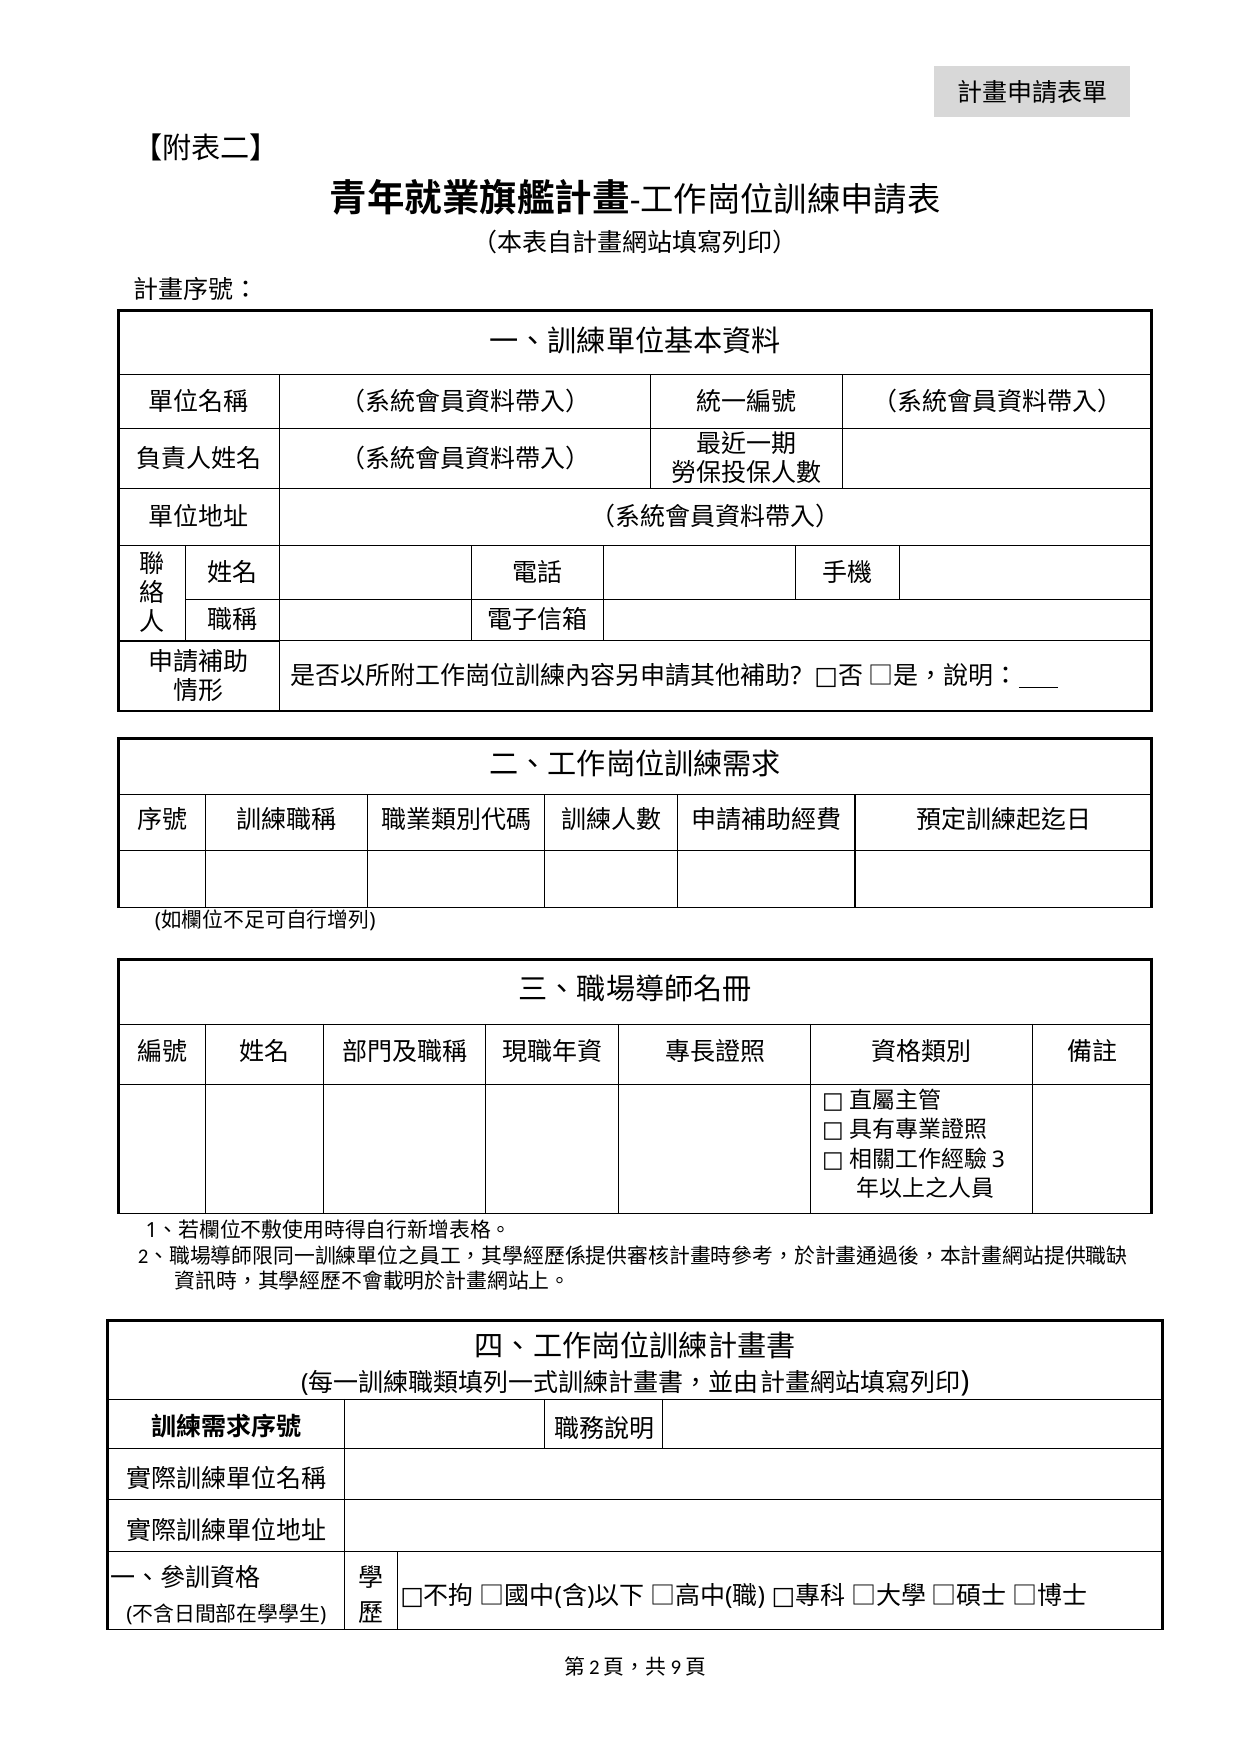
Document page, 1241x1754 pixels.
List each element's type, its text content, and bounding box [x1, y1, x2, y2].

table_cell 實際訓練單位名稱 [109, 1449, 344, 1499]
table_cell 訓練職稱 [206, 795, 367, 850]
table_cell 電子信箱 [472, 600, 603, 639]
table_cell 現職年資 [486, 1025, 618, 1084]
text 1、若欄位不敷使用時得自行新增表格。 [145, 1214, 1137, 1244]
text (如欄位不足可自行增列) [133, 908, 1137, 933]
table_cell [324, 1085, 485, 1212]
table_cell [345, 1400, 544, 1448]
table_header 一、訓練單位基本資料 [120, 312, 1150, 374]
text 青年就業旗艦計畫-工作崗位訓練申請表 [133, 168, 1137, 222]
table_cell [120, 851, 205, 907]
table_cell 是否以所附工作崗位訓練內容另申請其他補助? □否 □是，說明： [280, 641, 1150, 710]
table_cell 統一編號 [651, 375, 842, 428]
table_cell 姓名 [206, 1025, 323, 1084]
text 【附表二】 [133, 118, 1137, 168]
table_cell [120, 1085, 205, 1212]
table_cell 序號 [120, 795, 205, 850]
table_cell （系統會員資料帶入） [280, 489, 1150, 545]
text 計畫申請表單 [949, 73, 1115, 109]
table_cell （系統會員資料帶入） [843, 375, 1150, 428]
table_cell [1033, 1085, 1150, 1212]
table_header 四、工作崗位訓練計畫書 (每一訓練職類填列一式訓練計畫書，並由計畫網站填寫列印) [109, 1322, 1161, 1399]
table_cell [486, 1085, 618, 1212]
table_cell 訓練人數 [545, 795, 677, 850]
table_header 三、職場導師名冊 [120, 961, 1150, 1024]
table_cell 實際訓練單位地址 [109, 1500, 344, 1551]
table_cell [206, 851, 367, 907]
table_cell [856, 851, 1150, 907]
table_cell 職業類別代碼 [368, 795, 544, 850]
text （本表自計畫網站填寫列印） [133, 222, 1137, 259]
table_cell 一、參訓資格 (不含日間部在學學生) [109, 1552, 344, 1629]
table_cell [280, 546, 471, 598]
table_cell [604, 546, 795, 598]
table_cell 資格類別 [811, 1025, 1032, 1084]
table_cell 訓練需求序號 [109, 1400, 344, 1448]
table_cell [545, 851, 677, 907]
table_cell （系統會員資料帶入） [280, 375, 650, 428]
table_cell （系統會員資料帶入） [280, 429, 650, 488]
table_cell [368, 851, 544, 907]
table_cell 申請補助經費 [678, 795, 854, 850]
table_cell [345, 1449, 1161, 1499]
table_header 二、工作崗位訓練需求 [120, 740, 1150, 794]
table_cell [843, 429, 1150, 488]
table_cell 編號 [120, 1025, 205, 1084]
table_cell 負責人姓名 [120, 429, 279, 488]
table_cell 職務說明 [545, 1400, 662, 1448]
table_cell [206, 1085, 323, 1212]
table_cell [678, 851, 854, 907]
text 計畫序號： [133, 259, 1137, 309]
table_cell [604, 600, 1150, 639]
table_cell [663, 1400, 1161, 1448]
table_cell [619, 1085, 810, 1212]
table_cell [345, 1500, 1161, 1551]
table_cell 職稱 [186, 600, 279, 639]
table_cell 電話 [472, 546, 603, 598]
table_cell 手機 [796, 546, 899, 598]
table_cell □不拘 □國中(含)以下 □高中(職) □專科 □大學 □碩士 □博士 [398, 1552, 1161, 1629]
table_cell 單位名稱 [120, 375, 279, 428]
table_cell □ 直屬主管 □ 具有專業證照 □ 相關工作經驗3年以上之人員 [811, 1085, 1032, 1212]
table_cell [900, 546, 1150, 598]
text 2、職場導師限同一訓練單位之員工，其學經歷係提供審核計畫時參考，於計畫通過後，本計畫網站提供職缺資訊時，其學經歷不會載明於計畫網站上。 [133, 1244, 1137, 1294]
table_cell 部門及職稱 [324, 1025, 485, 1084]
table_cell 預定訓練起迄日 [856, 795, 1150, 850]
table_cell 備註 [1033, 1025, 1150, 1084]
table_cell 聯絡人 [120, 546, 185, 639]
table_cell [280, 600, 471, 639]
table_cell 姓名 [186, 546, 279, 598]
table_cell 單位地址 [120, 489, 279, 545]
table_cell 申請補助 情形 [120, 642, 279, 710]
table_cell 最近一期 勞保投保人數 [651, 429, 842, 488]
table_cell 學歷 [345, 1552, 397, 1629]
table_cell 專長證照 [619, 1025, 810, 1084]
